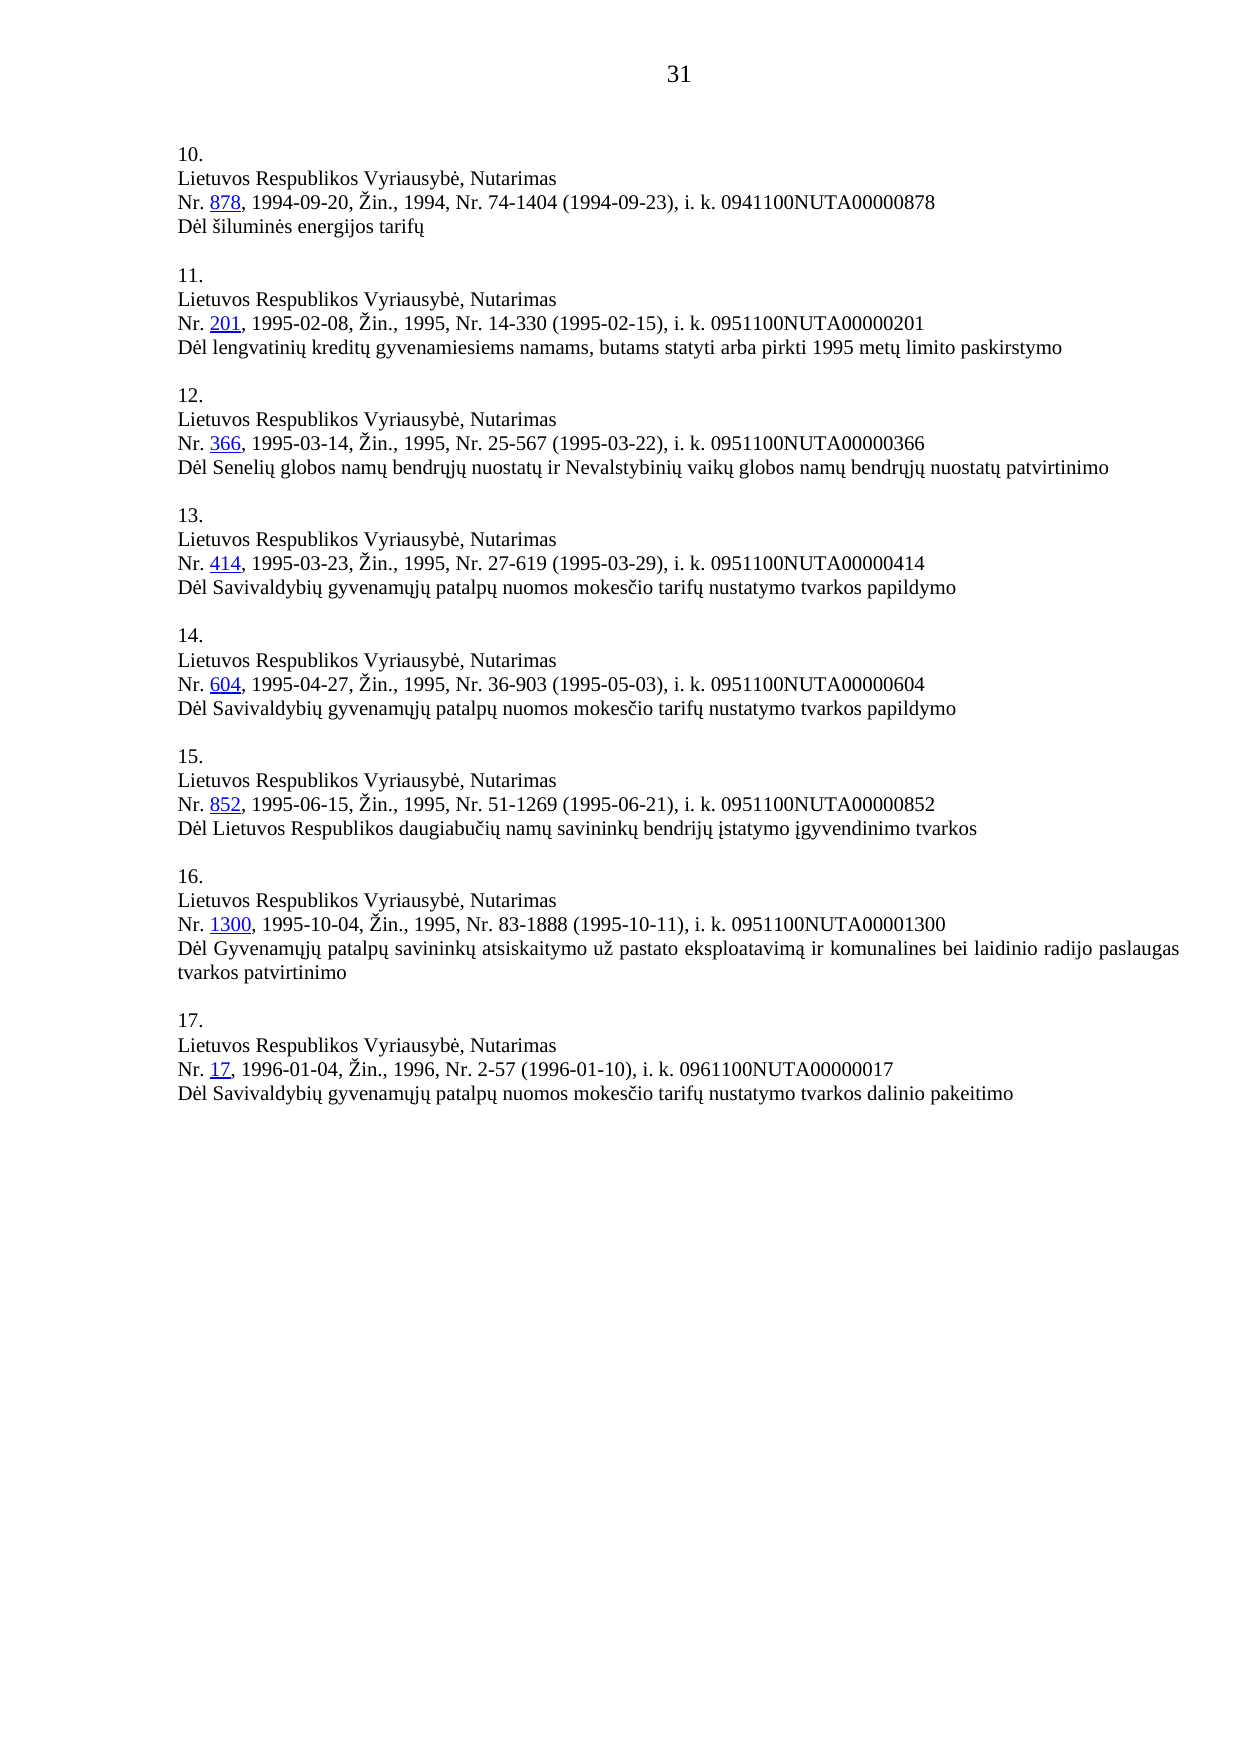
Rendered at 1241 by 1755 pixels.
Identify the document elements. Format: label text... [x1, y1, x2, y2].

text 17. [177, 1008, 1181, 1032]
text Lietuvos Respublikos Vyriausybė, Nutarimas [177, 166, 1181, 190]
text Dėl Gyvenamųjų patalpų savininkų atsiskaitymo už pastato eksploatavimą ir komunalines bei laidinio radijo paslaugas tvarkos patvirtinimo [177, 936, 1181, 984]
text Nr. 414, 1995-03-23, Žin., 1995, Nr. 27-619 (1995-03-29), i. k. 0951100NUTA00000414 [177, 551, 1181, 575]
text Dėl Lietuvos Respublikos daugiabučių namų savininkų bendrijų įstatymo įgyvendinimo tvarkos [177, 816, 1181, 840]
text Lietuvos Respublikos Vyriausybė, Nutarimas [177, 287, 1181, 311]
text Lietuvos Respublikos Vyriausybė, Nutarimas [177, 768, 1181, 792]
text Nr. 201, 1995-02-08, Žin., 1995, Nr. 14-330 (1995-02-15), i. k. 0951100NUTA00000201 [177, 311, 1181, 335]
text Lietuvos Respublikos Vyriausybė, Nutarimas [177, 407, 1181, 431]
text 13. [177, 503, 1181, 527]
text Dėl Senelių globos namų bendrųjų nuostatų ir Nevalstybinių vaikų globos namų bendrųjų nuostatų patvirtinimo [177, 455, 1181, 479]
text Lietuvos Respublikos Vyriausybė, Nutarimas [177, 1032, 1181, 1057]
text Nr. 366, 1995-03-14, Žin., 1995, Nr. 25-567 (1995-03-22), i. k. 0951100NUTA00000366 [177, 431, 1181, 455]
text Nr. 17, 1996-01-04, Žin., 1996, Nr. 2-57 (1996-01-10), i. k. 0961100NUTA00000017 [177, 1057, 1181, 1081]
text Nr. 604, 1995-04-27, Žin., 1995, Nr. 36-903 (1995-05-03), i. k. 0951100NUTA00000604 [177, 672, 1181, 696]
text 14. [177, 623, 1181, 647]
text 15. [177, 744, 1181, 768]
text Nr. 852, 1995-06-15, Žin., 1995, Nr. 51-1269 (1995-06-21), i. k. 0951100NUTA00000852 [177, 792, 1181, 816]
text Dėl Savivaldybių gyvenamųjų patalpų nuomos mokesčio tarifų nustatymo tvarkos papildymo [177, 575, 1181, 599]
text Dėl lengvatinių kreditų gyvenamiesiems namams, butams statyti arba pirkti 1995 metų limito paskirstymo [177, 335, 1181, 359]
text 10. [177, 142, 1181, 166]
text Lietuvos Respublikos Vyriausybė, Nutarimas [177, 888, 1181, 912]
text Dėl Savivaldybių gyvenamųjų patalpų nuomos mokesčio tarifų nustatymo tvarkos papildymo [177, 696, 1181, 720]
text Lietuvos Respublikos Vyriausybė, Nutarimas [177, 647, 1181, 672]
text Lietuvos Respublikos Vyriausybė, Nutarimas [177, 527, 1181, 551]
text Nr. 1300, 1995-10-04, Žin., 1995, Nr. 83-1888 (1995-10-11), i. k. 0951100NUTA00001300 [177, 912, 1181, 936]
text 16. [177, 864, 1181, 888]
text Dėl šiluminės energijos tarifų [177, 214, 1181, 238]
text 12. [177, 383, 1181, 407]
text 11. [177, 262, 1181, 287]
text Dėl Savivaldybių gyvenamųjų patalpų nuomos mokesčio tarifų nustatymo tvarkos dalinio pakeitimo [177, 1081, 1181, 1105]
text Nr. 878, 1994-09-20, Žin., 1994, Nr. 74-1404 (1994-09-23), i. k. 0941100NUTA00000878 [177, 190, 1181, 214]
